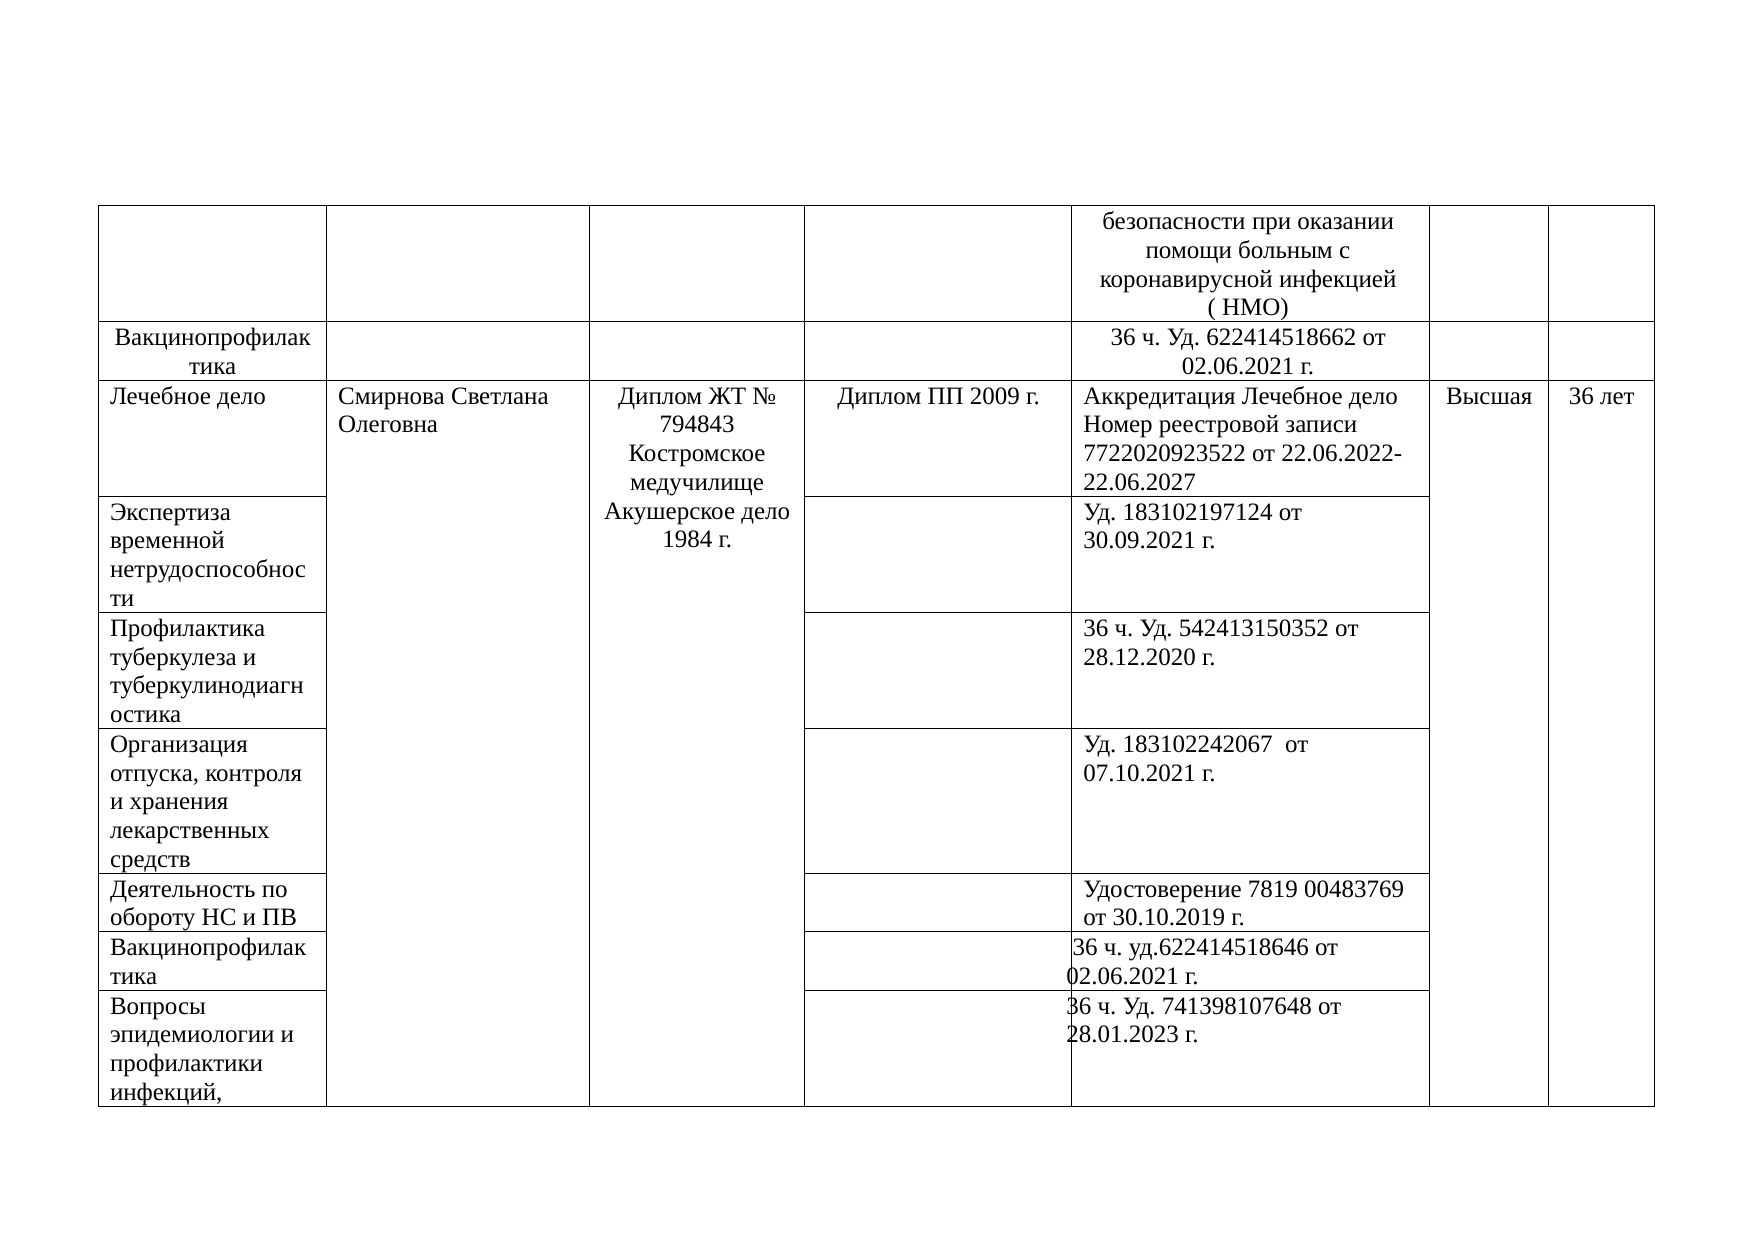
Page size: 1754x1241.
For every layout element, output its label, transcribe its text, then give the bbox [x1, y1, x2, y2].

table_cell [99, 206, 326, 321]
table_cell [1430, 206, 1548, 321]
table_cell [590, 206, 804, 321]
table_cell [805, 991, 1071, 1106]
table_cell Диплом ПП 2009 г. [805, 381, 1071, 496]
table_cell Высшая [1430, 381, 1548, 1106]
table_cell [327, 322, 589, 380]
table_cell Вопросы эпидемиологии и профилактики инфекций, [99, 991, 326, 1106]
table_cell 36 ч. уд.622414518646 от 02.06.2021 г. [1072, 932, 1429, 990]
table_cell 36 ч. Уд. 542413150352 от 28.12.2020 г. [1072, 613, 1429, 728]
table_cell [590, 322, 804, 380]
table_cell [805, 932, 1071, 990]
table_cell Экспертиза временной нетрудоспособности [99, 497, 326, 612]
table_cell Уд. 183102197124 от 30.09.2021 г. [1072, 497, 1429, 612]
table_cell безопасности при оказании помощи больным с коронавирусной инфекцией ( НМО) [1072, 206, 1429, 321]
table_cell Вакцинопрофилактика [99, 932, 326, 990]
table_cell [1430, 322, 1548, 380]
table_cell [805, 729, 1071, 873]
table_cell [1549, 322, 1654, 380]
table_cell Уд. 183102242067 от 07.10.2021 г. [1072, 729, 1429, 873]
table_cell Аккредитация Лечебное дело Номер реестровой записи 7722020923522 от 22.06.2022-22.06.2027 [1072, 381, 1429, 496]
table_cell [805, 613, 1071, 728]
table_cell [805, 497, 1071, 612]
table_cell [1549, 206, 1654, 321]
table_cell Организация отпуска, контроля и хранения лекарственных средств [99, 729, 326, 873]
table_cell 36 ч. Уд. 741398107648 от 28.01.2023 г. [1072, 991, 1429, 1106]
table_cell Удостоверение 7819 00483769 от 30.10.2019 г. [1072, 874, 1429, 931]
table_cell Деятельность по обороту НС и ПВ [99, 874, 326, 931]
table_cell Вакцинопрофилактика [99, 322, 326, 380]
table_cell 36 ч. Уд. 622414518662 от 02.06.2021 г. [1072, 322, 1429, 380]
table_cell [805, 322, 1071, 380]
table_cell [327, 206, 589, 321]
table_cell 36 лет [1549, 381, 1654, 1106]
table_cell Диплом ЖТ № 794843 Костромское медучилище Акушерское дело 1984 г. [590, 381, 804, 1106]
table_cell [805, 874, 1071, 931]
table_cell Смирнова Светлана Олеговна [327, 381, 589, 1106]
table_cell Профилактика туберкулеза и туберкулинодиагностика [99, 613, 326, 728]
table_cell [805, 206, 1071, 321]
table_cell Лечебное дело [99, 381, 326, 496]
